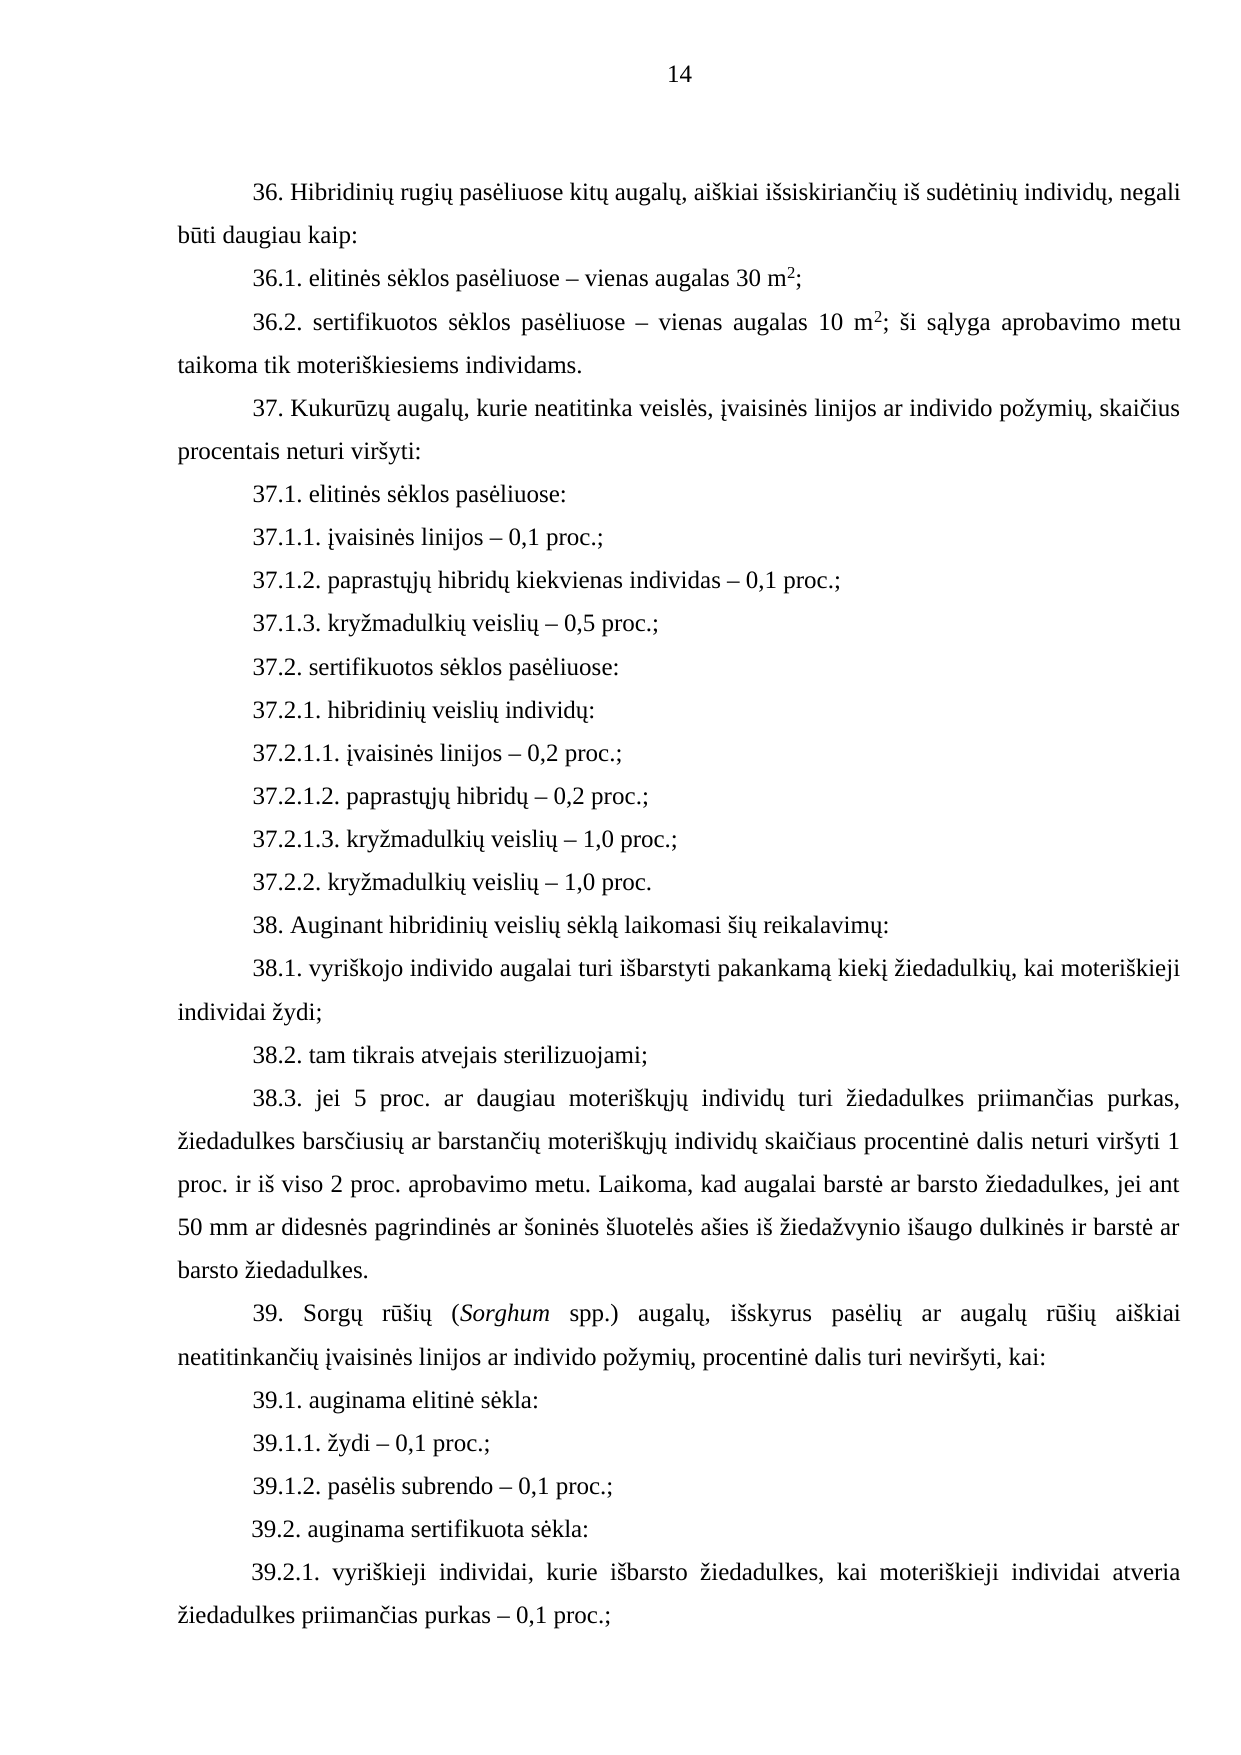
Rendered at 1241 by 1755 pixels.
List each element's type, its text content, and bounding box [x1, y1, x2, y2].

text 38. Auginant hibridinių veislių sėklą laikomasi šių reikalavimų: [177, 910, 1181, 939]
text 37.2.1.2. paprastųjų hibridų – 0,2 proc.; [177, 781, 1181, 810]
text 37.1. elitinės sėklos pasėliuose: [177, 479, 1181, 508]
text 37.2.1.1. įvaisinės linijos – 0,2 proc.; [177, 738, 1181, 767]
text 38.2. tam tikrais atvejais sterilizuojami; [177, 1040, 1181, 1068]
text 36.1. elitinės sėklos pasėliuose – vienas augalas 30 m2; [177, 263, 1181, 292]
text 39.2. auginama sertifikuota sėkla: [177, 1514, 1181, 1543]
text 39.1. auginama elitinė sėkla: [177, 1385, 1181, 1413]
text 39.1.2. pasėlis subrendo – 0,1 proc.; [177, 1471, 1181, 1500]
text 36.2. sertifikuotos sėklos pasėliuose – vienas augalas 10 m2; ši sąlyga aprobavimo metu taikoma tik moteriškiesiems individams. [177, 307, 1181, 378]
text 39.1.1. žydi – 0,1 proc.; [177, 1428, 1181, 1457]
text 36. Hibridinių rugių pasėliuose kitų augalų, aiškiai išsiskiriančių iš sudėtinių individų, negali būti daugiau kaip: [177, 177, 1181, 249]
text 37. Kukurūzų augalų, kurie neatitinka veislės, įvaisinės linijos ar individo požymių, skaičius procentais neturi viršyti: [177, 393, 1181, 465]
text 37.2. sertifikuotos sėklos pasėliuose: [177, 652, 1181, 680]
text 37.2.1.3. kryžmadulkių veislių – 1,0 proc.; [177, 824, 1181, 853]
text 37.2.2. kryžmadulkių veislių – 1,0 proc. [177, 867, 1181, 896]
text 37.1.2. paprastųjų hibridų kiekvienas individas – 0,1 proc.; [177, 565, 1181, 594]
text 39.2.1. vyriškieji individai, kurie išbarsto žiedadulkes, kai moteriškieji individai atveria žiedadulkes priimančias purkas – 0,1 proc.; [177, 1557, 1181, 1629]
text 37.2.1. hibridinių veislių individų: [177, 695, 1181, 723]
text 39. Sorgų rūšių (Sorghum spp.) augalų, išskyrus pasėlių ar augalų rūšių aiškiai neatitinkančių įvaisinės linijos ar individo požymių, procentinė dalis turi neviršyti, kai: [177, 1298, 1181, 1370]
text 38.3. jei 5 proc. ar daugiau moteriškųjų individų turi žiedadulkes priimančias purkas, žiedadulkes barsčiusių ar barstančių moteriškųjų individų skaičiaus procentinė dalis neturi viršyti 1 proc. ir iš viso 2 proc. aprobavimo metu. Laikoma, kad augalai barstė ar barsto žiedadulkes, jei ant 50 mm ar didesnės pagrindinės ar šoninės šluotelės ašies iš žiedažvynio išaugo dulkinės ir barstė ar barsto žiedadulkes. [177, 1083, 1181, 1284]
text 37.1.3. kryžmadulkių veislių – 0,5 proc.; [177, 608, 1181, 637]
text 37.1.1. įvaisinės linijos – 0,1 proc.; [177, 522, 1181, 551]
text 38.1. vyriškojo individo augalai turi išbarstyti pakankamą kiekį žiedadulkių, kai moteriškieji individai žydi; [177, 953, 1181, 1025]
